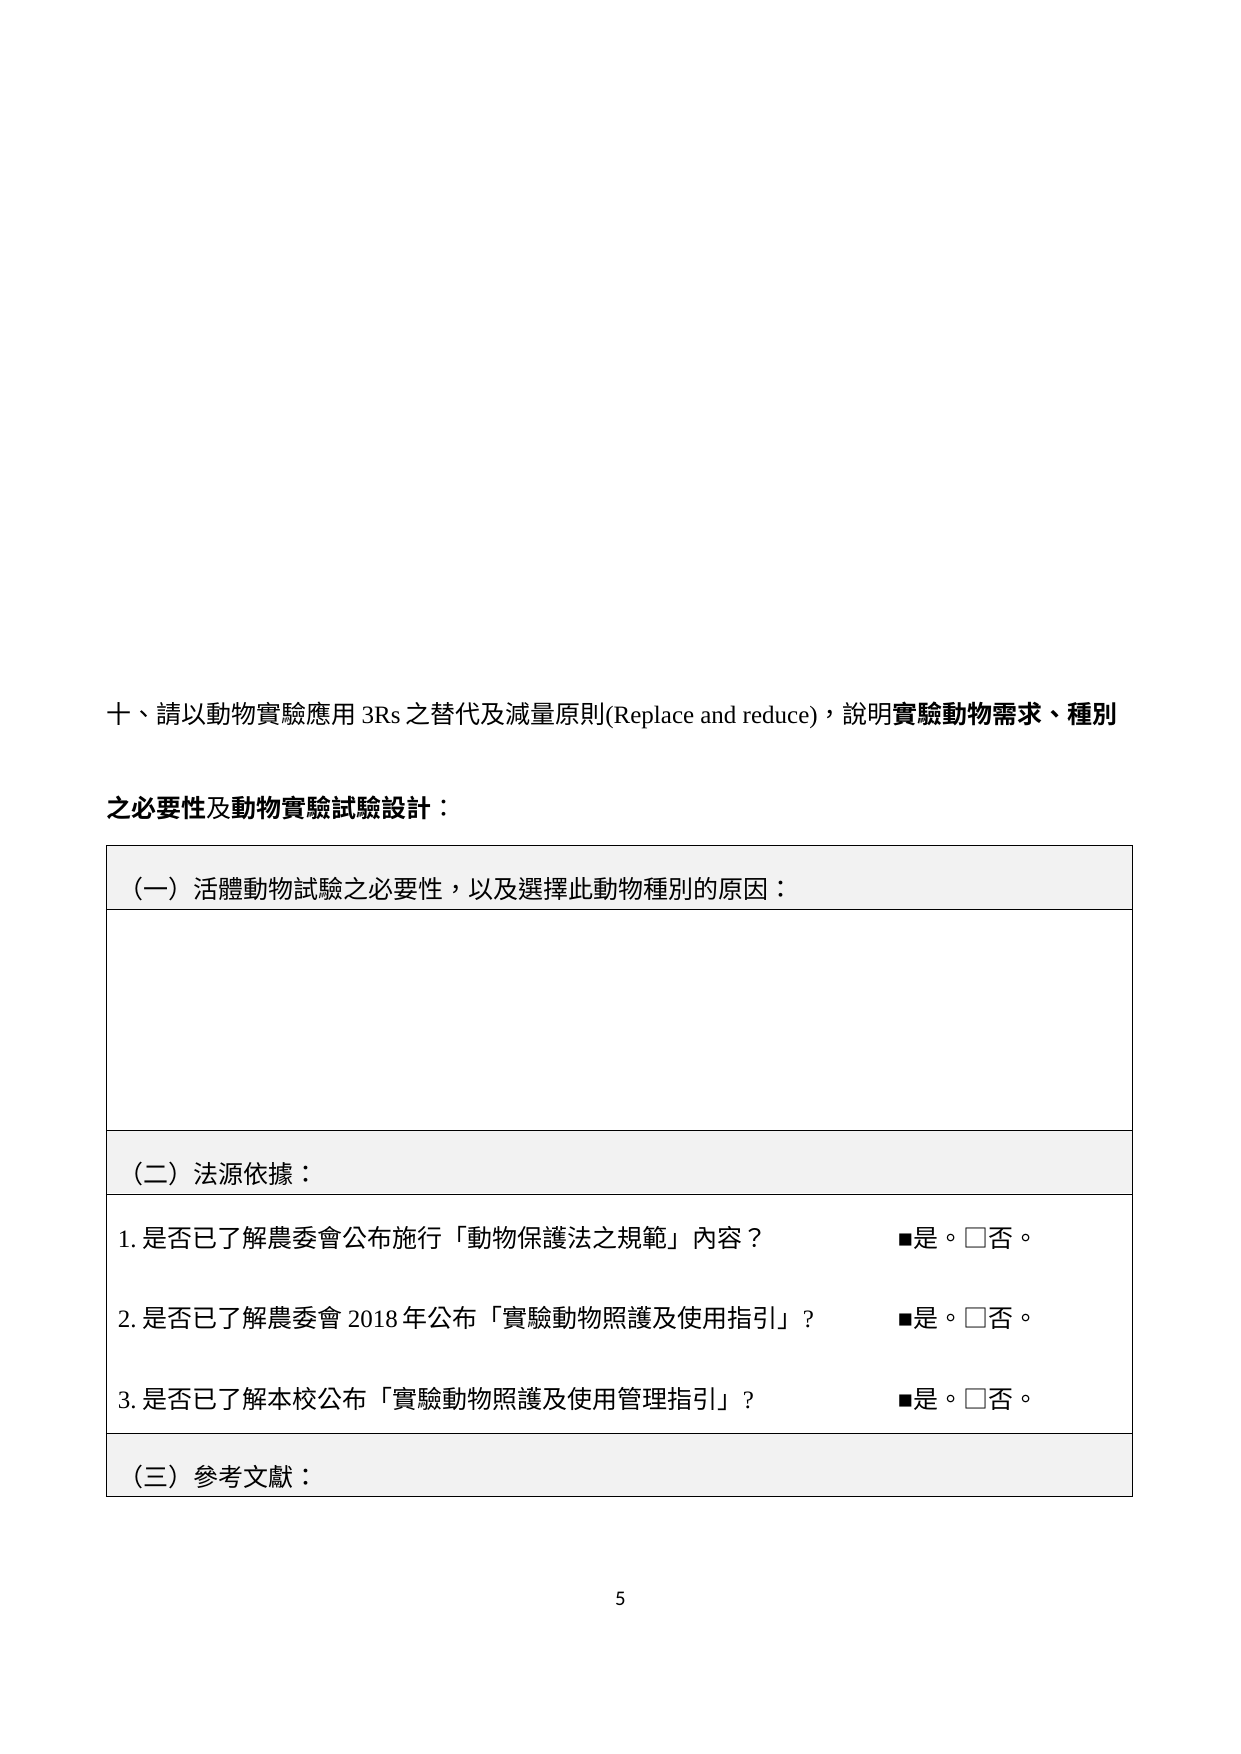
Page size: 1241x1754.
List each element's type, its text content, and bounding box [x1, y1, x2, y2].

table_cell ■是。□否。 ■是。□否。 ■是。□否。 [886, 1195, 1132, 1432]
table_header （一）活體動物試驗之必要性，以及選擇此動物種別的原因： [107, 846, 1132, 909]
table_cell （二）法源依據： [107, 1131, 1132, 1193]
table_cell 1. 是否已了解農委會公布施行「動物保護法之規範」內容？ 2. 是否已了解農委會2018年公布「實驗動物照護及使用指引」? 3. 是否已了解本校公布「實驗動物照護及使用管理指引」? [107, 1195, 886, 1432]
text 十、請以動物實驗應用3Rs之替代及減量原則(Replace and reduce)，說明實驗動物需求、種別之必要性及動物實驗試驗設計： [106, 671, 1134, 827]
table_cell （三）參考文獻： [107, 1434, 1132, 1496]
table_cell [107, 910, 1132, 1130]
